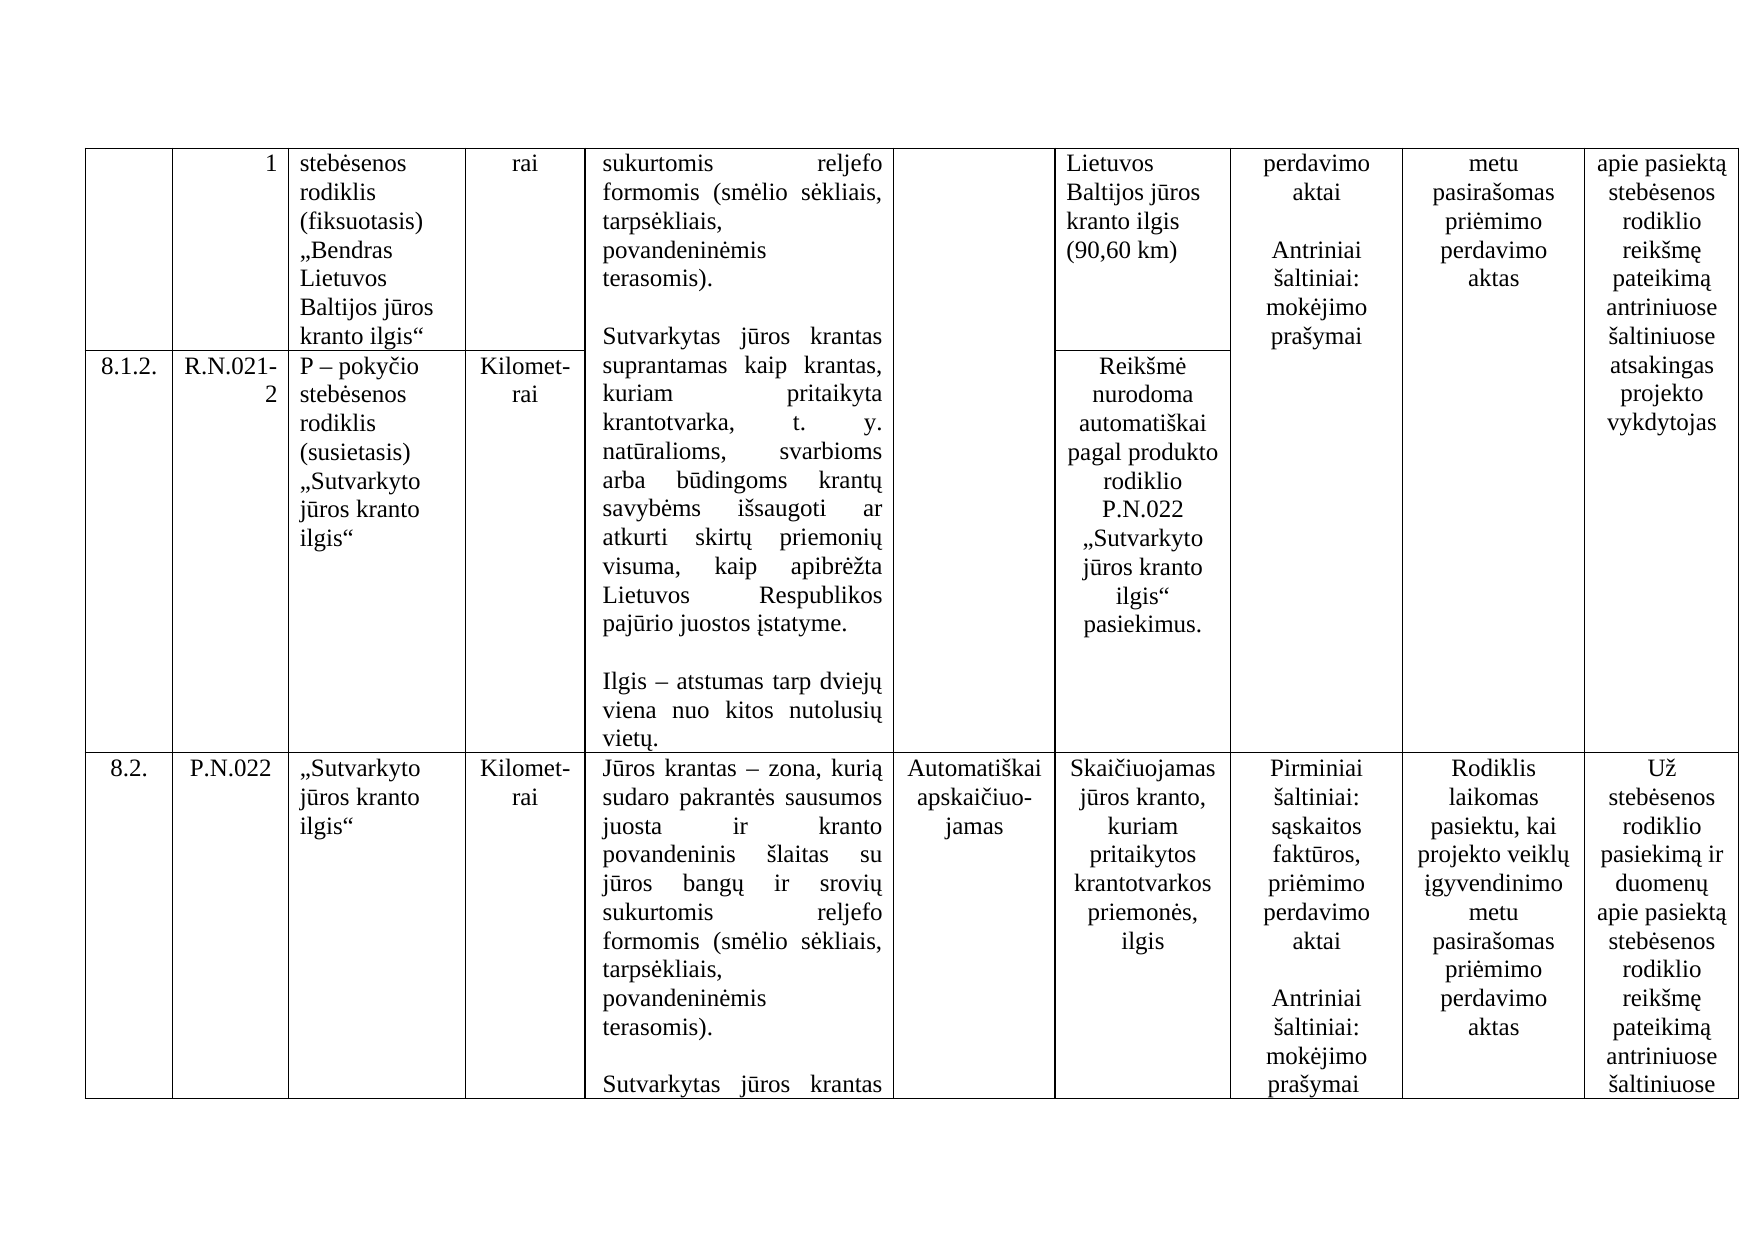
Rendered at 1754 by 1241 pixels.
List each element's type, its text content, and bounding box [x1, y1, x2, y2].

table_cell 8.2. [86, 753, 172, 1098]
table_cell Jūros krantas – zona, kurią sudaro pakrantės sausumos juosta ir kranto povandeninis šlaitas su jūros bangų ir srovių sukurtomis reljefo formomis (smėlio sėkliais, tarpsėkliais, povandeninėmis terasomis). Sutvarkytas jūros krantas [586, 753, 893, 1098]
table_cell R.N.021-2 [173, 351, 288, 752]
table_cell rai [466, 149, 584, 350]
table_cell apie pasiektą stebėsenos rodiklio reikšmę pateikimą antriniuose šaltiniuose atsakingas projekto vykdytojas [1585, 149, 1738, 752]
table_cell [894, 149, 1054, 752]
table_cell Kilomet-rai [466, 753, 584, 1098]
table_cell P.N.022 [173, 753, 288, 1098]
table_cell „Sutvarkyto jūros kranto ilgis“ [289, 753, 465, 1098]
table_cell perdavimo aktai Antriniai šaltiniai: mokėjimo prašymai [1231, 149, 1402, 752]
table_cell [86, 149, 172, 350]
table_cell 1 [173, 149, 288, 350]
table_cell Pirminiai šaltiniai: sąskaitos faktūros, priėmimo perdavimo aktai Antriniai šaltiniai: mokėjimo prašymai [1231, 753, 1402, 1098]
table_cell 8.1.2. [86, 351, 172, 752]
table_cell Lietuvos Baltijos jūros kranto ilgis (90,60 km) [1056, 149, 1230, 350]
table_cell stebėsenos rodiklis (fiksuotasis) „Bendras Lietuvos Baltijos jūros kranto ilgis“ [289, 149, 465, 350]
table_cell Rodiklis laikomas pasiektu, kai projekto veiklų įgyvendinimo metu pasirašomas priėmimo perdavimo aktas [1403, 753, 1584, 1098]
table_cell metu pasirašomas priėmimo perdavimo aktas [1403, 149, 1584, 752]
table_cell Kilomet-rai [466, 351, 584, 752]
table_cell sukurtomis reljefo formomis (smėlio sėkliais, tarpsėkliais, povandeninėmis terasomis). Sutvarkytas jūros krantas suprantamas kaip krantas, kuriam pritaikyta krantotvarka, t. y. natūralioms, svarbioms arba būdingoms krantų savybėms išsaugoti ar atkurti skirtų priemonių visuma, kaip apibrėžta Lietuvos Respublikos pajūrio juostos įstatyme. Ilgis – atstumas tarp dviejų viena nuo kitos nutolusių vietų. [586, 149, 893, 752]
table_cell Skaičiuojamas jūros kranto, kuriam pritaikytos krantotvarkos priemonės, ilgis [1056, 753, 1230, 1098]
table_cell Automatiškai apskaičiuo-jamas [894, 753, 1054, 1098]
table_cell P – pokyčio stebėsenos rodiklis (susietasis) „Sutvarkyto jūros kranto ilgis“ [289, 351, 465, 752]
table_cell Reikšmė nurodoma automatiškai pagal produkto rodiklio P.N.022 „Sutvarkyto jūros kranto ilgis“ pasiekimus. [1056, 351, 1230, 752]
table_cell Už stebėsenos rodiklio pasiekimą ir duomenų apie pasiektą stebėsenos rodiklio reikšmę pateikimą antriniuose šaltiniuose [1585, 753, 1738, 1098]
